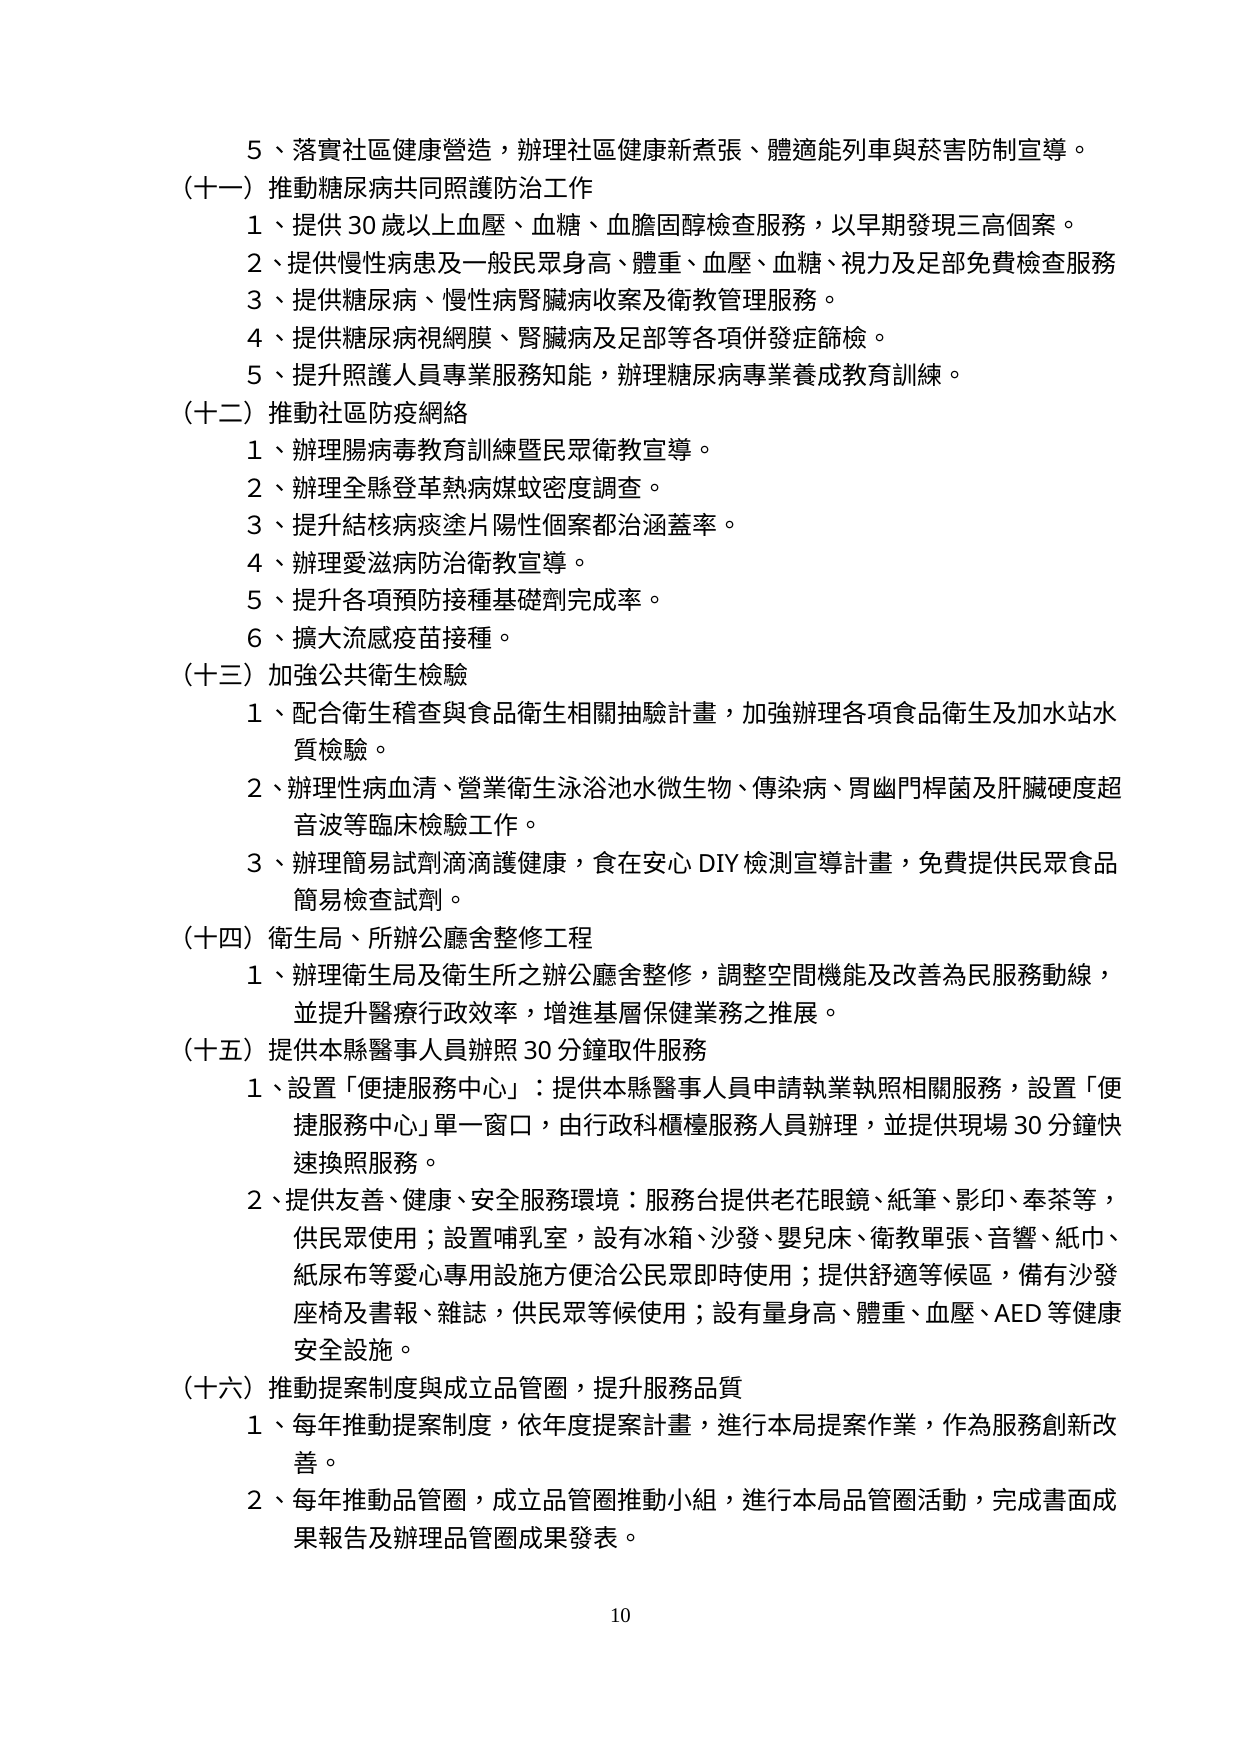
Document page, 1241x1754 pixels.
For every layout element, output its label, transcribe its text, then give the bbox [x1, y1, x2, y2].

text １、每年推動提案制度，依年度提案計畫，進行本局提案作業，作為服務創新改善。 [243, 1405, 1122, 1480]
text ４、提供糖尿病視網膜、腎臟病及足部等各項併發症篩檢。 [243, 317, 1122, 355]
text ３、提供糖尿病、慢性病腎臟病收案及衛教管理服務。 [243, 280, 1122, 317]
text （十三）加強公共衛生檢驗 [168, 655, 1122, 692]
text １、辦理腸病毒教育訓練暨民眾衛教宣導。 [243, 430, 1122, 467]
text ２、提供友善、健康、安全服務環境：服務台提供老花眼鏡、紙筆、影印、奉茶等，供民眾使用；設置哺乳室，設有冰箱、沙發、嬰兒床、衛教單張、音響、紙巾、紙尿布等愛心專用設施方便洽公民眾即時使用；提供舒適等候區，備有沙發座椅及書報、雜誌，供民眾等候使用；設有量身高、體重、血壓、AED等健康安全設施。 [243, 1180, 1122, 1367]
text ２、辦理性病血清、營業衛生泳浴池水微生物、傳染病、胃幽門桿菌及肝臟硬度超音波等臨床檢驗工作。 [243, 767, 1122, 842]
text （十一）推動糖尿病共同照護防治工作 [168, 167, 1122, 205]
text １、提供30歲以上血壓、血糖、血膽固醇檢查服務，以早期發現三高個案。 [243, 205, 1122, 242]
text ４、辦理愛滋病防治衛教宣導。 [243, 542, 1122, 580]
text ２、辦理全縣登革熱病媒蚊密度調查。 [243, 467, 1122, 505]
text １、設置「便捷服務中心」：提供本縣醫事人員申請執業執照相關服務，設置「便捷服務中心」單一窗口，由行政科櫃檯服務人員辦理，並提供現場30分鐘快速換照服務。 [243, 1067, 1122, 1180]
text （十六）推動提案制度與成立品管圈，提升服務品質 [168, 1367, 1122, 1405]
text ２、每年推動品管圈，成立品管圈推動小組，進行本局品管圈活動，完成書面成果報告及辦理品管圈成果發表。 [243, 1480, 1122, 1555]
text ２、提供慢性病患及一般民眾身高、體重、血壓、血糖、視力及足部免費檢查服務 [243, 242, 1122, 280]
text ３、辦理簡易試劑滴滴護健康，食在安心DIY檢測宣導計畫，免費提供民眾食品簡易檢查試劑。 [243, 842, 1122, 917]
text ５、提升照護人員專業服務知能，辦理糖尿病專業養成教育訓練。 [243, 355, 1122, 392]
text ５、提升各項預防接種基礎劑完成率。 [243, 580, 1122, 617]
text ６、擴大流感疫苗接種。 [243, 617, 1122, 655]
text １、配合衛生稽查與食品衛生相關抽驗計畫，加強辦理各項食品衛生及加水站水質檢驗。 [243, 692, 1122, 767]
text ３、提升結核病痰塗片陽性個案都治涵蓋率。 [243, 505, 1122, 542]
text （十四）衛生局、所辦公廳舍整修工程 [168, 917, 1122, 955]
text １、辦理衛生局及衛生所之辦公廳舍整修，調整空間機能及改善為民服務動線，並提升醫療行政效率，增進基層保健業務之推展。 [243, 955, 1122, 1030]
text （十二）推動社區防疫網絡 [168, 392, 1122, 430]
text （十五）提供本縣醫事人員辦照30分鐘取件服務 [168, 1030, 1122, 1067]
text ５、落實社區健康營造，辦理社區健康新煮張、體適能列車與菸害防制宣導。 [243, 130, 1122, 167]
